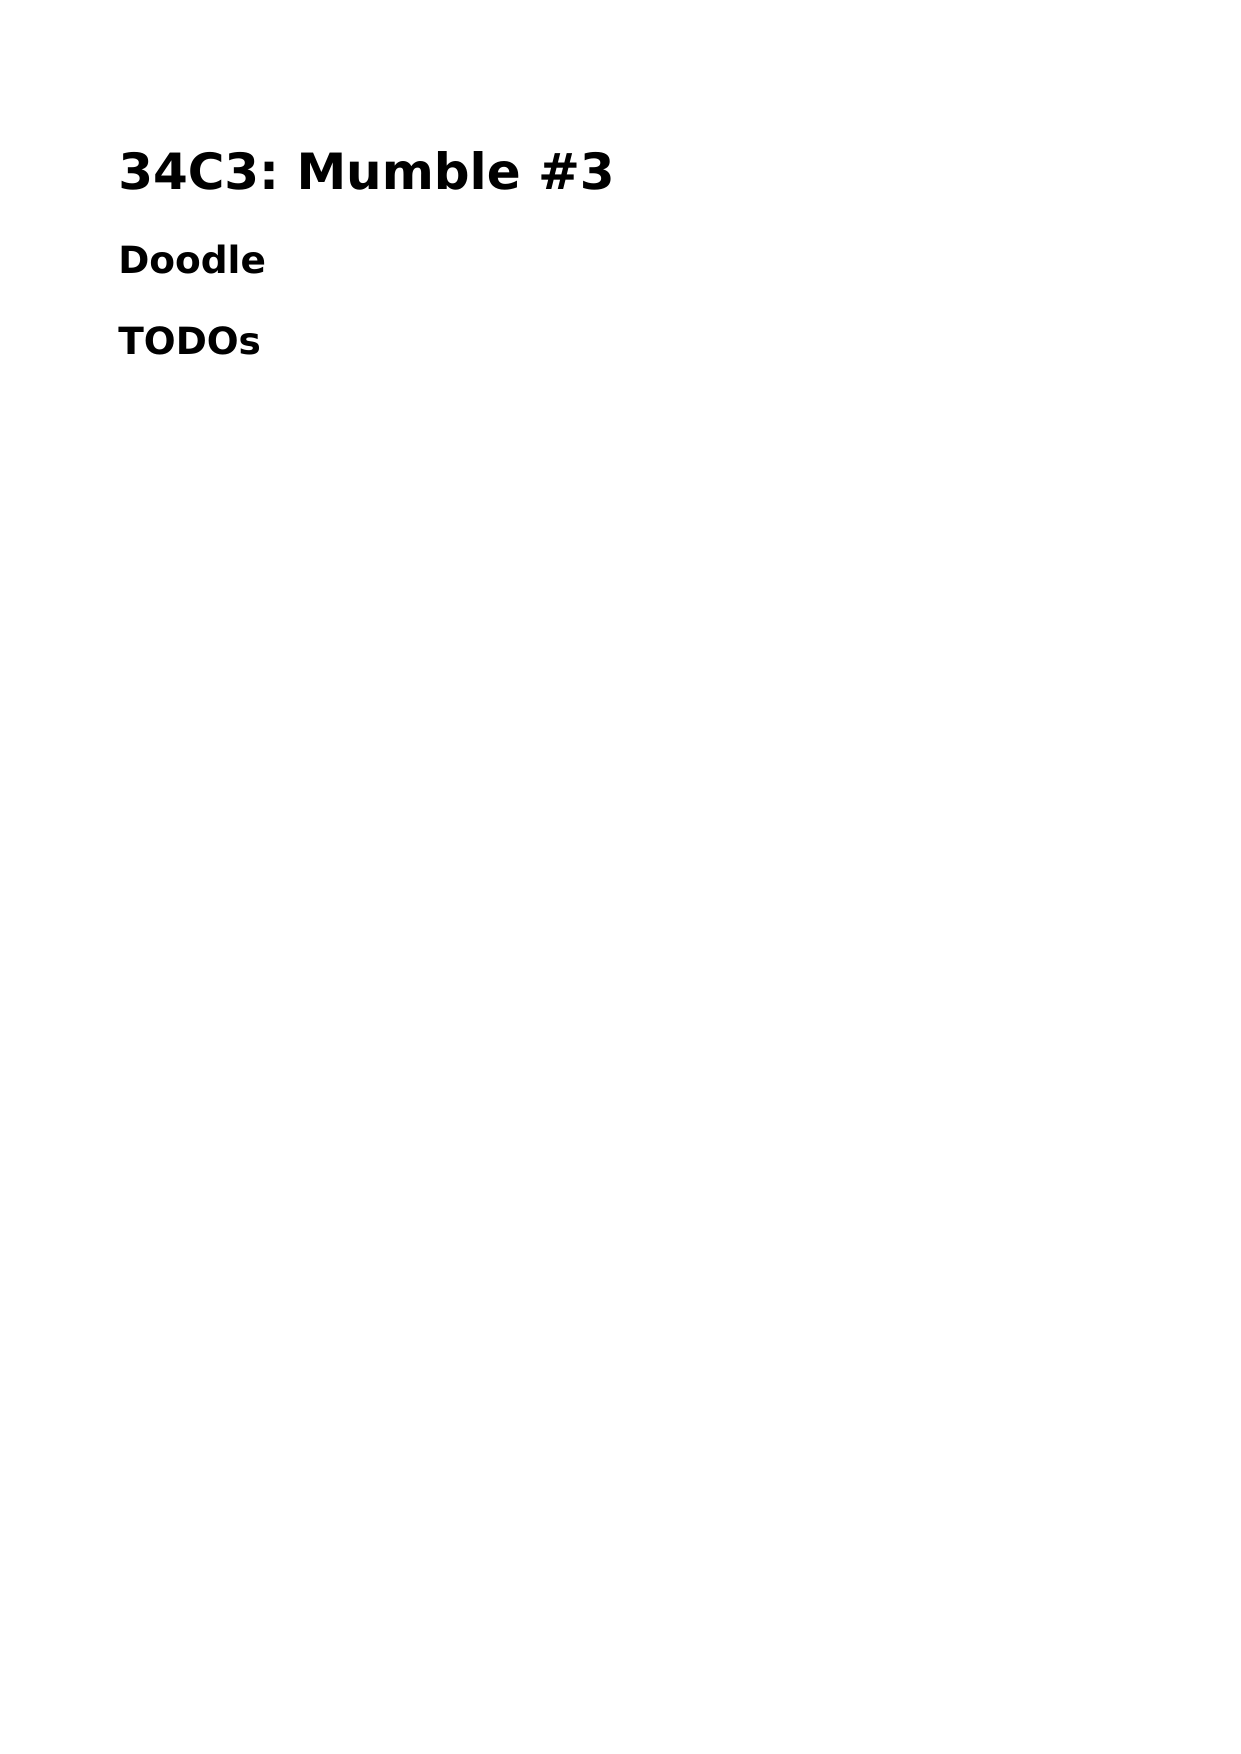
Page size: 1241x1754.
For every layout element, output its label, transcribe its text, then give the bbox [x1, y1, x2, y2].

subtitle 34C3: Mumble #3 [118, 143, 1122, 201]
subtitle TODOs [118, 320, 1122, 364]
subtitle Doodle [118, 239, 1122, 282]
